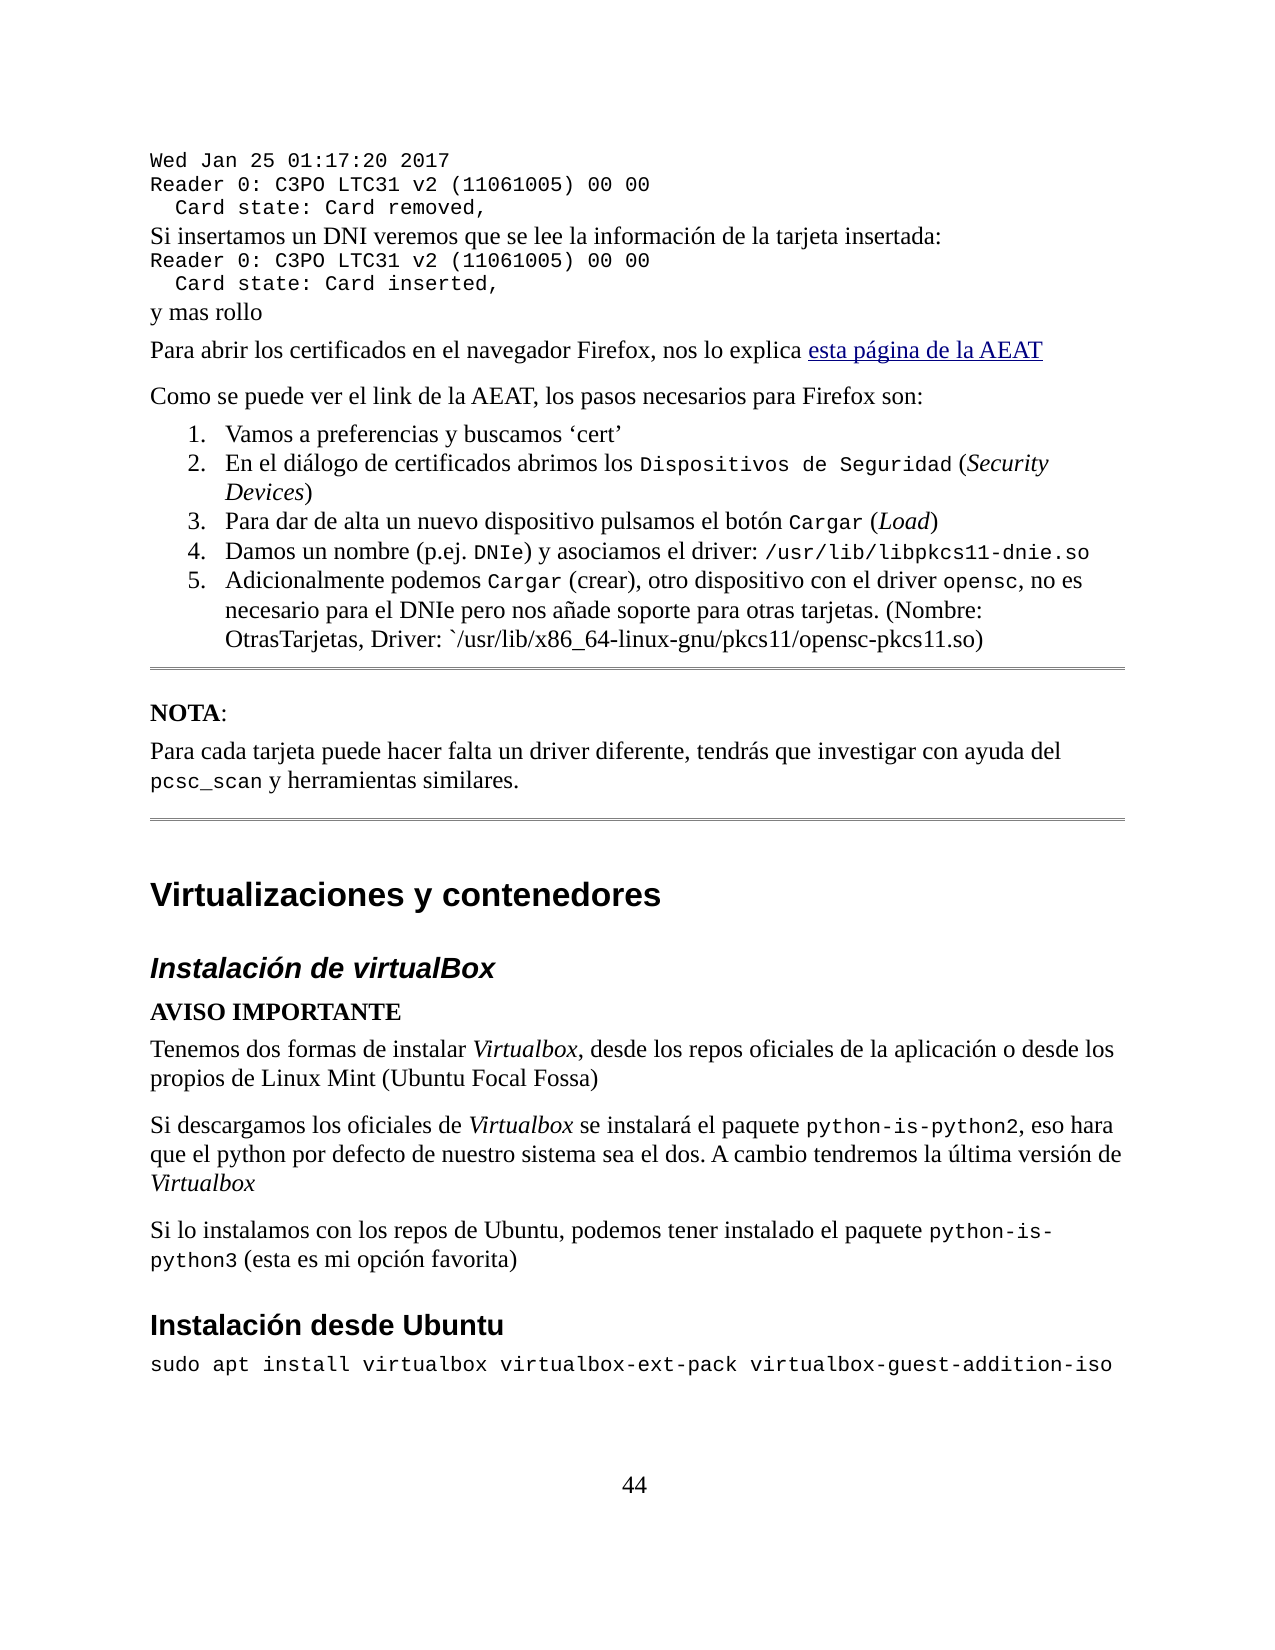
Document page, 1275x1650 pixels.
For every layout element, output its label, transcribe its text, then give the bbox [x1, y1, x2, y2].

text Si descargamos los oficiales de Virtualbox se instalará el paquete python-is-python2, eso hara que el python por defecto de nuestro sistema sea el dos. A cambio tendremos la última versión de Virtualbox [150, 1110, 1125, 1197]
text y mas rollo [150, 297, 1125, 326]
text Como se puede ver el link de la AEAT, los pasos necesarios para Firefox son: [150, 381, 1125, 410]
subtitle Instalación de virtualBox [150, 951, 1125, 984]
text sudo apt install virtualbox virtualbox-ext-pack virtualbox-guest-addition-iso [150, 1354, 1125, 1378]
list Damos un nombre (p.ej. DNIe) y asociamos el driver: /usr/lib/libpkcs11-dnie.so [187, 536, 1125, 565]
list Vamos a preferencias y buscamos ‘cert’ [187, 419, 1125, 448]
text Tenemos dos formas de instalar Virtualbox, desde los repos oficiales de la aplicación o desde los propios de Linux Mint (Ubuntu Focal Fossa) [150, 1034, 1125, 1092]
text Para cada tarjeta puede hacer falta un driver diferente, tendrás que investigar con ayuda del pcsc_scan y herramientas similares. [150, 736, 1125, 794]
text Wed Jan 25 01:17:20 2017 [150, 150, 1125, 174]
subtitle Instalación desde Ubuntu [150, 1308, 1125, 1342]
text NOTA: [150, 698, 1125, 727]
subtitle Virtualizaciones y contenedores [150, 875, 1125, 913]
list Para dar de alta un nuevo dispositivo pulsamos el botón Cargar (Load) [187, 506, 1125, 536]
text Reader 0: C3PO LTC31 v2 (11061005) 00 00 [150, 250, 1125, 273]
text AVISO IMPORTANTE [150, 997, 1125, 1026]
text Reader 0: C3PO LTC31 v2 (11061005) 00 00 [150, 174, 1125, 197]
text Para abrir los certificados en el navegador Firefox, nos lo explica esta página de la AEAT [150, 335, 1125, 363]
list Adicionalmente podemos Cargar (crear), otro dispositivo con el driver opensc, no es necesario para el DNIe pero nos añade soporte para otras tarjetas. (Nombre: OtrasTarjetas, Driver: `/usr/lib/x86_64-linux-gnu/pkcs11/opensc-pkcs11.so) [187, 565, 1125, 652]
text Si insertamos un DNI veremos que se lee la información de la tarjeta insertada: [150, 221, 1125, 250]
text Si lo instalamos con los repos de Ubuntu, podemos tener instalado el paquete python-is-python3 (esta es mi opción favorita) [150, 1215, 1125, 1274]
text Card state: Card removed, [150, 197, 1125, 221]
text Card state: Card inserted, [150, 273, 1125, 297]
list En el diálogo de certificados abrimos los Dispositivos de Seguridad (Security Devices) [187, 448, 1125, 506]
